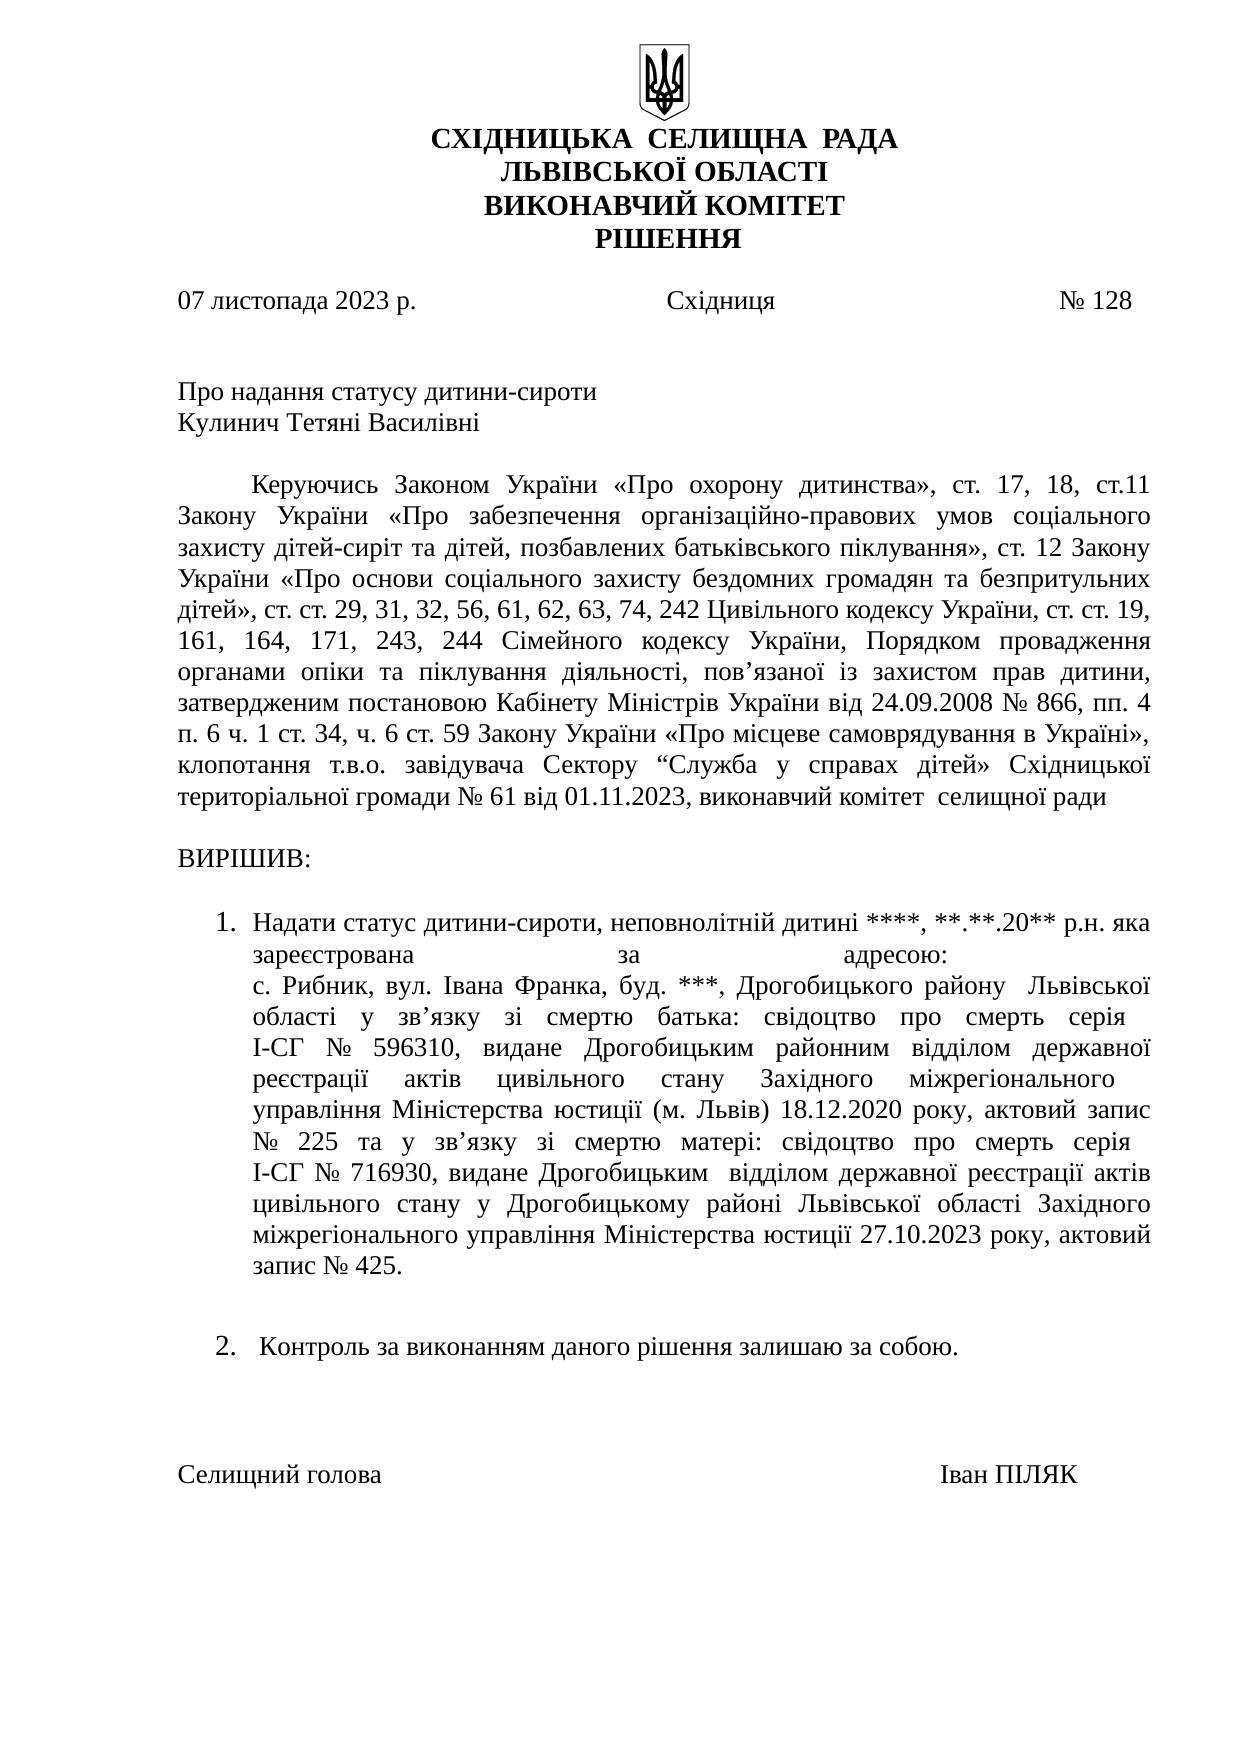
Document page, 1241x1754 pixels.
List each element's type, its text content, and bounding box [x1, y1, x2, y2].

text ВИРІШИВ: [177, 842, 1152, 873]
text РІШЕННЯ [177, 222, 1152, 255]
text СХІДНИЦЬКА СЕЛИЩНА РАДА [177, 121, 1152, 154]
list Контроль за виконанням даного рішення залишаю за собою. [215, 1328, 1152, 1362]
text Селищний голова Іван ПІЛЯК [177, 1458, 1152, 1489]
text ВИКОНАВЧИЙ КОМІТЕТ [177, 188, 1152, 222]
text Керуючись Законом України «Про охорону дитинства», ст. 17, 18, ст.11 Закону України «Про забезпечення організаційно-правових умов соціального захисту дітей-сиріт та дітей, позбавлених батьківського піклування», ст. 12 Закону України «Про основи соціального захисту бездомних громадян та безпритульних дітей», ст. ст. 29, 31, 32, 56, 61, 62, 63, 74, 242 Цивільного кодексу України, ст. ст. 19, 161, 164, 171, 243, 244 Сімейного кодексу України, Порядком провадження органами опіки та піклування діяльності, пов’язаної із захистом прав дитини, затвердженим постановою Кабінету Міністрів України від 24.09.2008 № 866, пп. 4 п. 6 ч. 1 ст. 34, ч. 6 ст. 59 Закону України «Про місцеве самоврядування в Україні», клопотання т.в.о. завідувача Сектору “Служба у справах дітей» Східницької територіальної громади № 61 від 01.11.2023, виконавчий комітет селищної ради [177, 468, 1152, 811]
text 07 листопада 2023 р. Східниця № 128 [177, 284, 1152, 315]
list Надати статус дитини-сироти, неповнолітній дитині ****, **.**.20** р.н. яка зареєстрована за адресою: с. Рибник, вул. Івана Франка, буд. ***, Дрогобицького району Львівської області у зв’язку зі смертю батька: свідоцтво про смерть серія І-СГ № 596310, видане Дрогобицьким районним відділом державної реєстрації актів цивільного стану Західного міжрегіонального управління Міністерства юстиції (м. Львів) 18.12.2020 року, актовий запис № 225 та у зв’язку зі смертю матері: свідоцтво про смерть серія І-СГ № 716930, видане Дрогобицьким відділом державної реєстрації актів цивільного стану у Дрогобицькому районі Львівської області Західного міжрегіонального управління Міністерства юстиції 27.10.2023 року, актовий запис № 425. [215, 904, 1152, 1281]
text Львівської області [177, 154, 1152, 188]
text Кулинич Тетяні Василівні [177, 406, 1152, 437]
text Про надання статусу дитини-сироти [177, 375, 1152, 406]
